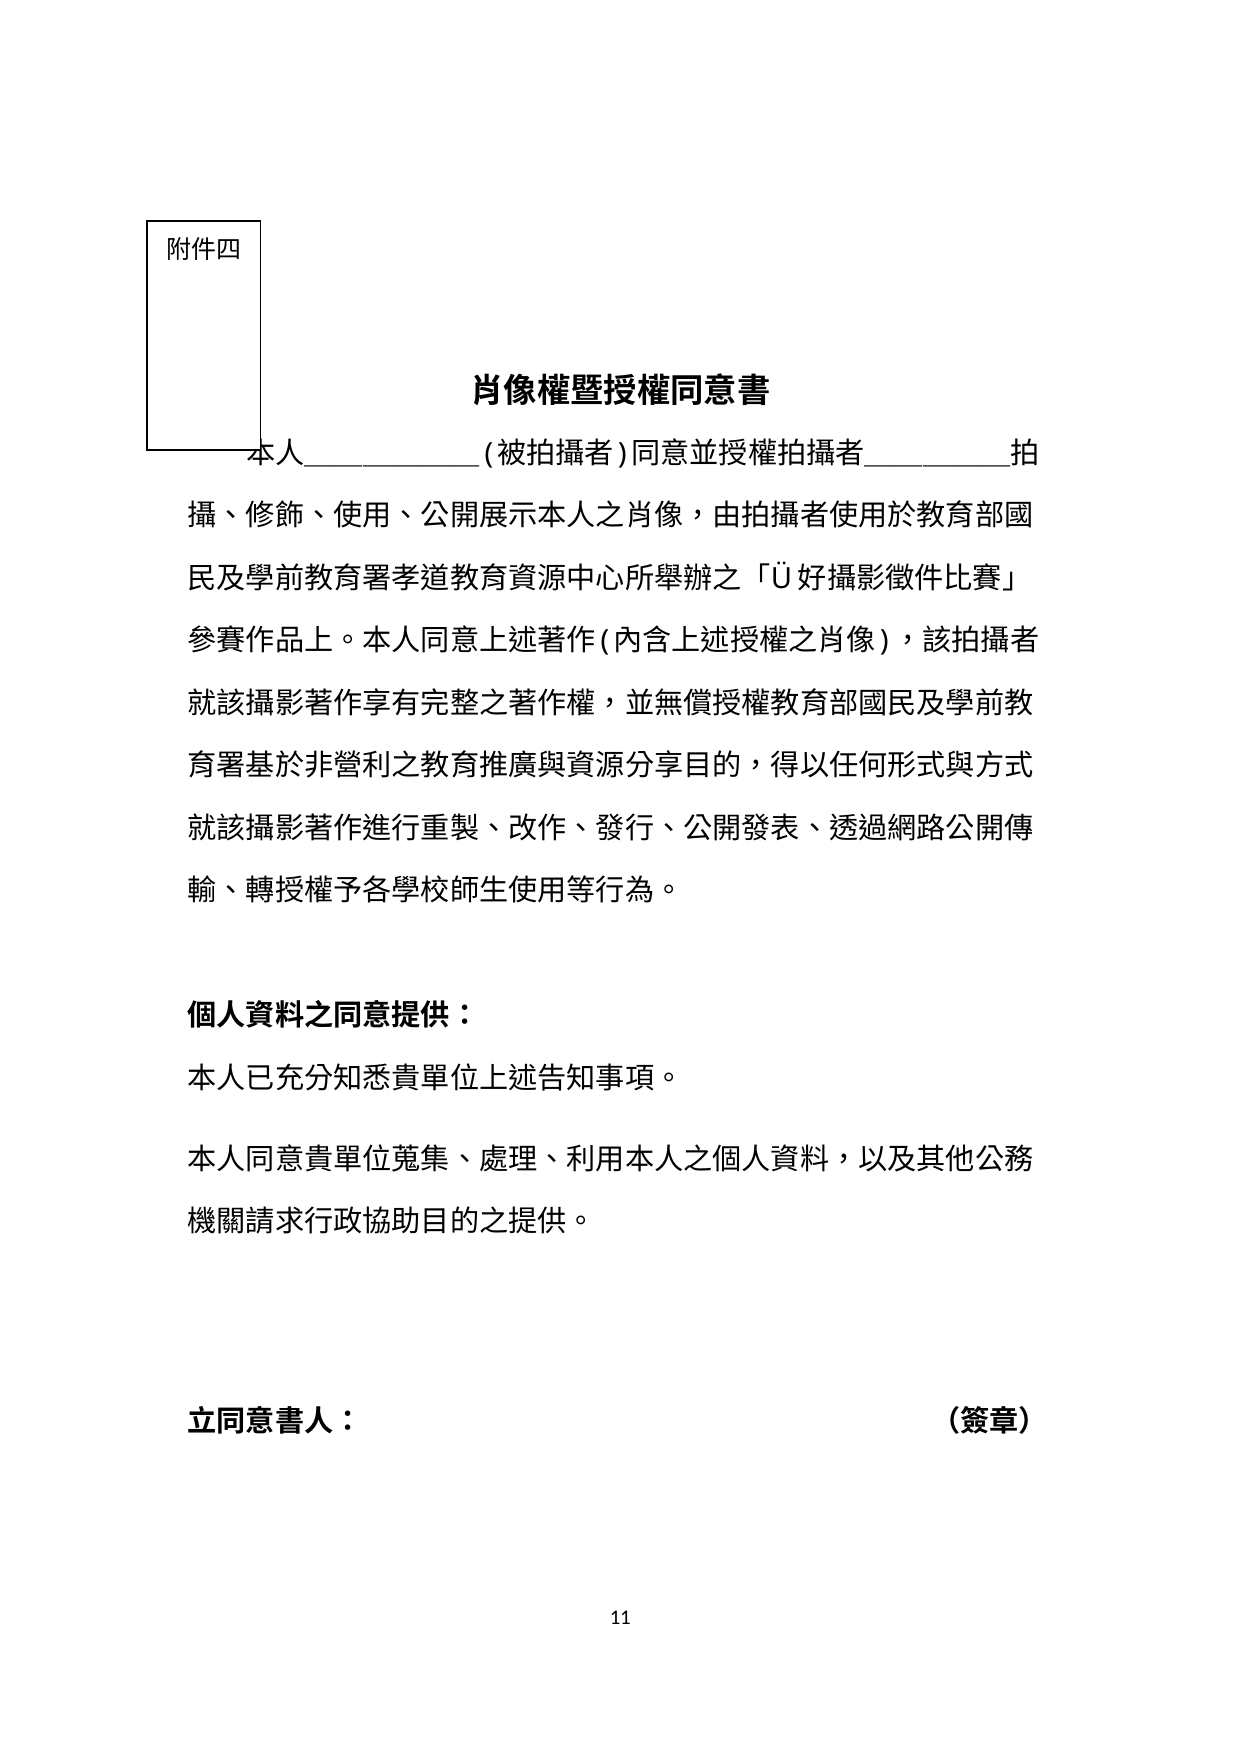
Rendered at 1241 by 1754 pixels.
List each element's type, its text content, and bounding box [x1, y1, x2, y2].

text 本人已充分知悉貴單位上述告知事項。 [187, 1034, 1053, 1096]
text 肖像權暨授權同意書 [261, 346, 1053, 409]
text 本人＿＿＿＿＿＿(被拍攝者)同意並授權拍攝者＿＿＿＿＿拍攝、修飾、使用、公開展示本人之肖像，由拍攝者使用於教育部國民及學前教育署孝道教育資源中心所舉辦之「Ü好攝影徵件比賽」參賽作品上。本人同意上述著作(內含上述授權之肖像)，該拍攝者就該攝影著作享有完整之著作權，並無償授權教育部國民及學前教育署基於非營利之教育推廣與資源分享目的，得以任何形式與方式就該攝影著作進行重製、改作、發行、公開發表、透過網路公開傳輸、轉授權予各學校師生使用等行為。 [187, 409, 1053, 909]
text 立同意書人： （簽章） [187, 1377, 1053, 1440]
text 本人同意貴單位蒐集、處理、利用本人之個人資料，以及其他公務機關請求行政協助目的之提供。 [187, 1115, 1053, 1240]
text 附件四 [162, 229, 245, 266]
text 個人資料之同意提供： [187, 971, 1053, 1034]
